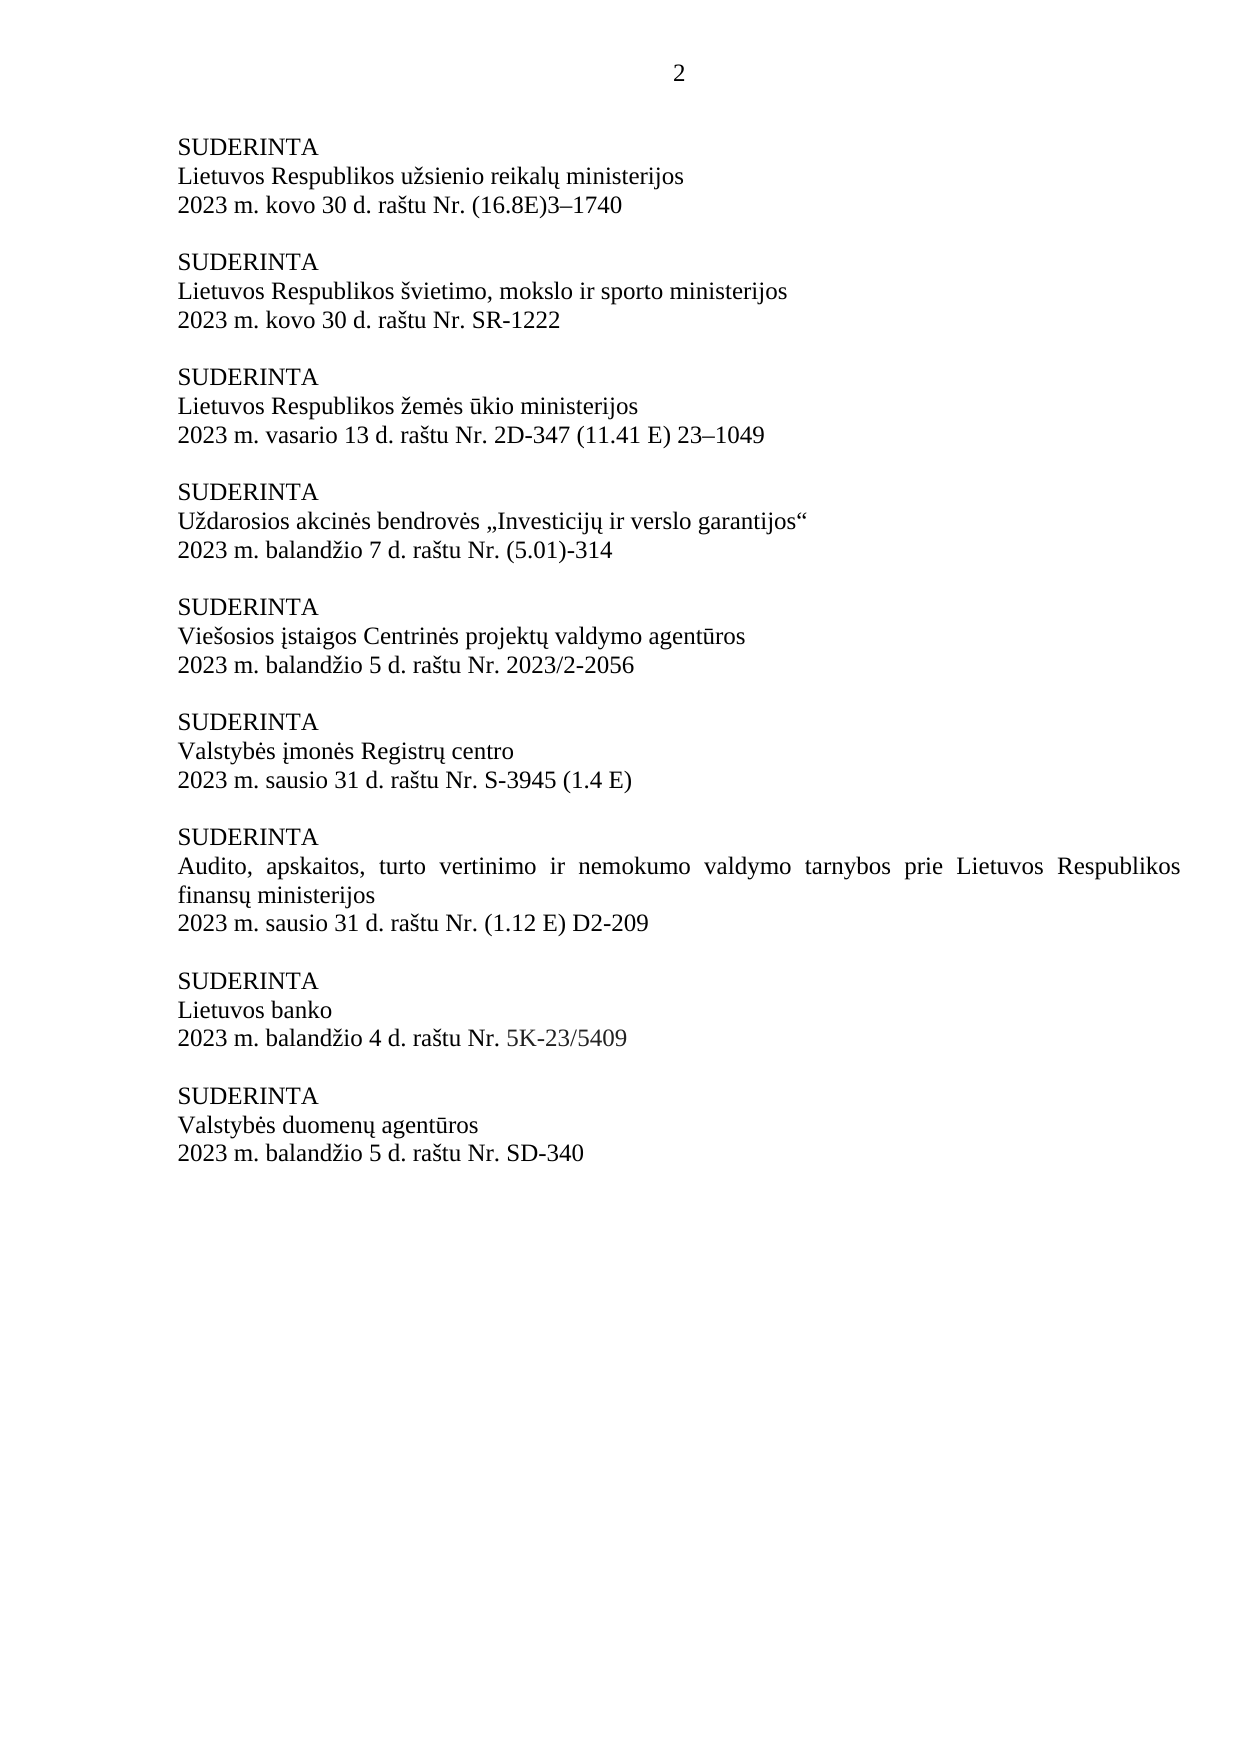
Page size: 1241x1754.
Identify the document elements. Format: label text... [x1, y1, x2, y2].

text 2023 m. sausio 31 d. raštu Nr. (1.12 E) D2-209 [177, 908, 1181, 937]
text 2023 m. balandžio 7 d. raštu Nr. (5.01)-314 [177, 535, 1181, 563]
text SUDERINTA [177, 247, 1181, 276]
text 2023 m. kovo 30 d. raštu Nr. (16.8E)3–1740 [177, 190, 1181, 218]
text SUDERINTA [177, 477, 1181, 506]
text SUDERINTA [177, 822, 1181, 851]
text SUDERINTA [177, 1081, 1181, 1110]
text SUDERINTA [177, 592, 1181, 621]
text 2023 m. balandžio 5 d. raštu Nr. SD-340 [177, 1138, 1181, 1167]
text Audito, apskaitos, turto vertinimo ir nemokumo valdymo tarnybos prie Lietuvos Respublikos finansų ministerijos [177, 851, 1181, 908]
text Lietuvos Respublikos užsienio reikalų ministerijos [177, 161, 1181, 190]
text Valstybės įmonės Registrų centro [177, 736, 1181, 765]
text 2023 m. sausio 31 d. raštu Nr. S-3945 (1.4 E) [177, 765, 1181, 793]
text SUDERINTA [177, 707, 1181, 736]
text Lietuvos Respublikos švietimo, mokslo ir sporto ministerijos [177, 276, 1181, 305]
text SUDERINTA [177, 966, 1181, 995]
text Valstybės duomenų agentūros [177, 1110, 1181, 1138]
text 2023 m. balandžio 4 d. raštu Nr. 5K-23/5409 [177, 1023, 1181, 1052]
text Viešosios įstaigos Centrinės projektų valdymo agentūros [177, 621, 1181, 650]
text 2023 m. vasario 13 d. raštu Nr. 2D-347 (11.41 E) 23–1049 [177, 420, 1181, 448]
text Lietuvos Respublikos žemės ūkio ministerijos [177, 391, 1181, 420]
text 2023 m. kovo 30 d. raštu Nr. SR-1222 [177, 305, 1181, 333]
text SUDERINTA [177, 132, 1181, 161]
text SUDERINTA [177, 362, 1181, 391]
text Uždarosios akcinės bendrovės „Investicijų ir verslo garantijos“ [177, 506, 1181, 535]
text 2023 m. balandžio 5 d. raštu Nr. 2023/2-2056 [177, 650, 1181, 678]
text Lietuvos banko [177, 995, 1181, 1023]
